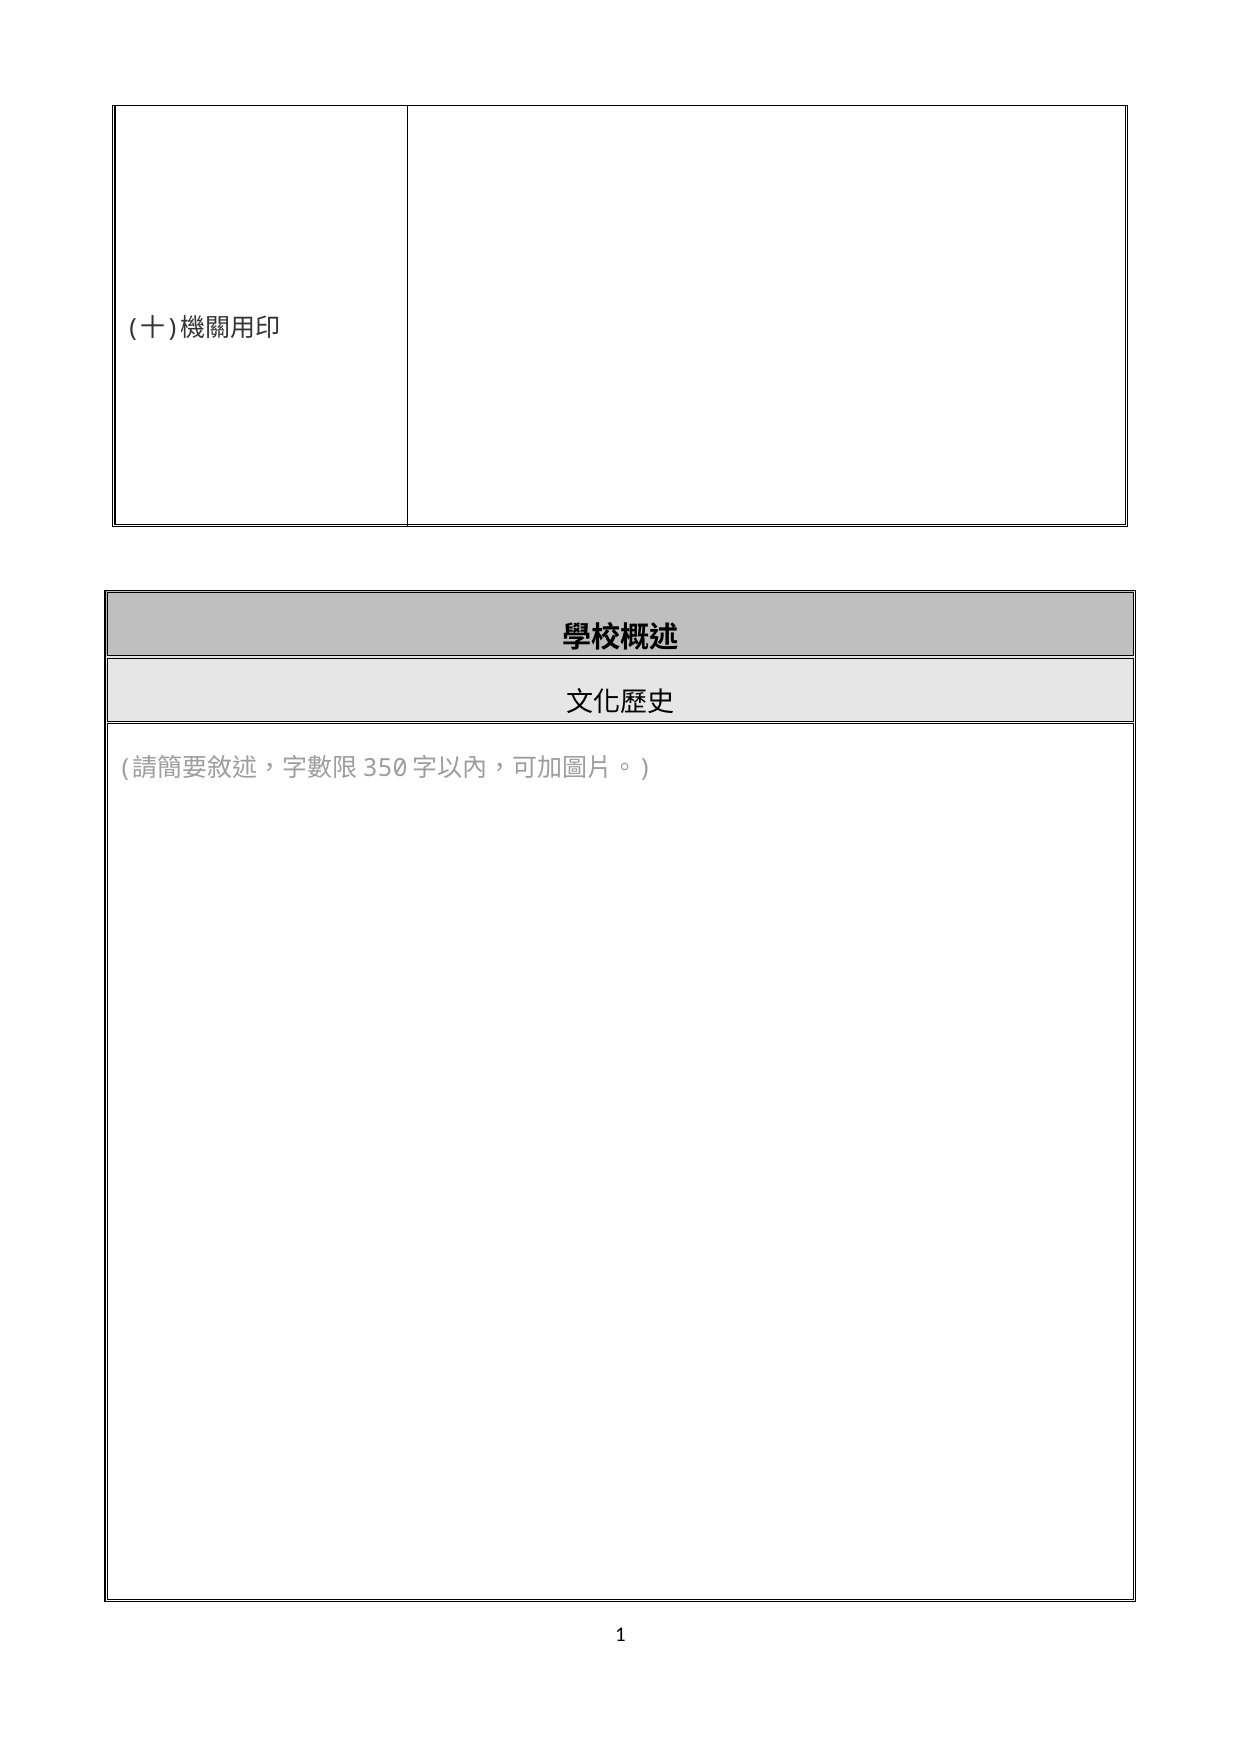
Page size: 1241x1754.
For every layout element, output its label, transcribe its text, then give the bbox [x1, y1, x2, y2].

table_header 學校概述 [108, 593, 1133, 655]
table_cell (十)機關用印 [116, 106, 407, 524]
table_cell 文化歷史 [108, 659, 1133, 721]
table_cell [408, 106, 1125, 524]
table_cell (請簡要敘述，字數限350字以內，可加圖片。) [108, 724, 1133, 1599]
